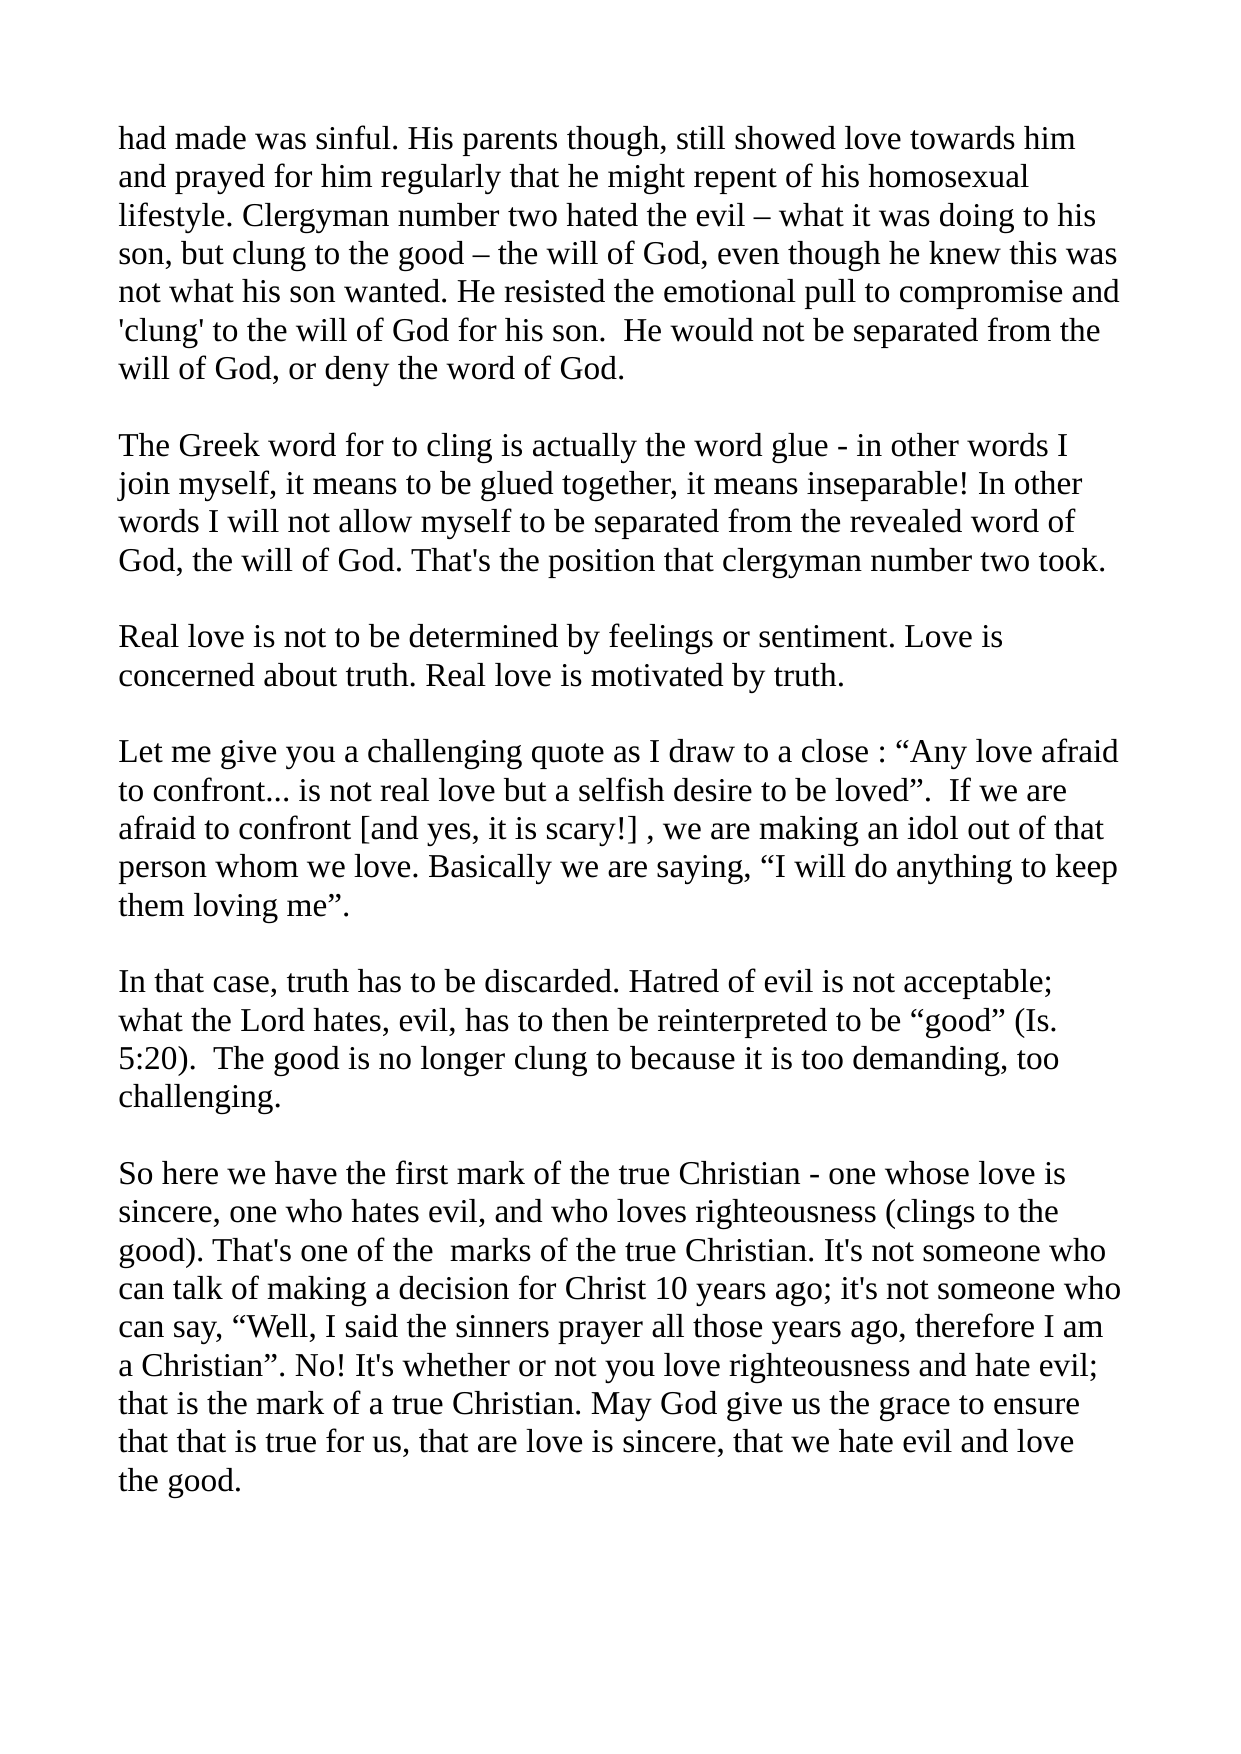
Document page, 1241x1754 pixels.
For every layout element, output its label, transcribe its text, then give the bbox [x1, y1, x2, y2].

text had made was sinful. His parents though, still showed love towards him and prayed for him regularly that he might repent of his homosexual lifestyle. Clergyman number two hated the evil – what it was doing to his son, but clung to the good – the will of God, even though he knew this was not what his son wanted. He resisted the emotional pull to compromise and 'clung' to the will of God for his son. He would not be separated from the will of God, or deny the word of God. [118, 118, 1122, 386]
text So here we have the first mark of the true Christian - one whose love is sincere, one who hates evil, and who loves righteousness (clings to the good). That's one of the marks of the true Christian. It's not someone who can talk of making a decision for Christ 10 years ago; it's not someone who can say, “Well, I said the sinners prayer all those years ago, therefore I am a Christian”. No! It's whether or not you love righteousness and hate evil; that is the mark of a true Christian. May God give us the grace to ensure that that is true for us, that are love is sincere, that we hate evil and love the good. [118, 1153, 1122, 1498]
text In that case, truth has to be discarded. Hatred of evil is not acceptable; what the Lord hates, evil, has to then be reinterpreted to be “good” (Is. 5:20). The good is no longer clung to because it is too demanding, too challenging. [118, 961, 1122, 1115]
text The Greek word for to cling is actually the word glue - in other words I join myself, it means to be glued together, it means inseparable! In other words I will not allow myself to be separated from the revealed word of God, the will of God. That's the position that clergyman number two took. [118, 425, 1122, 578]
text Real love is not to be determined by feelings or sentiment. Love is concerned about truth. Real love is motivated by truth. [118, 616, 1122, 693]
text Let me give you a challenging quote as I draw to a close : “Any love afraid to confront... is not real love but a selfish desire to be loved”. If we are afraid to confront [and yes, it is scary!] , we are making an idol out of that person whom we love. Basically we are saying, “I will do anything to keep them loving me”. [118, 731, 1122, 923]
